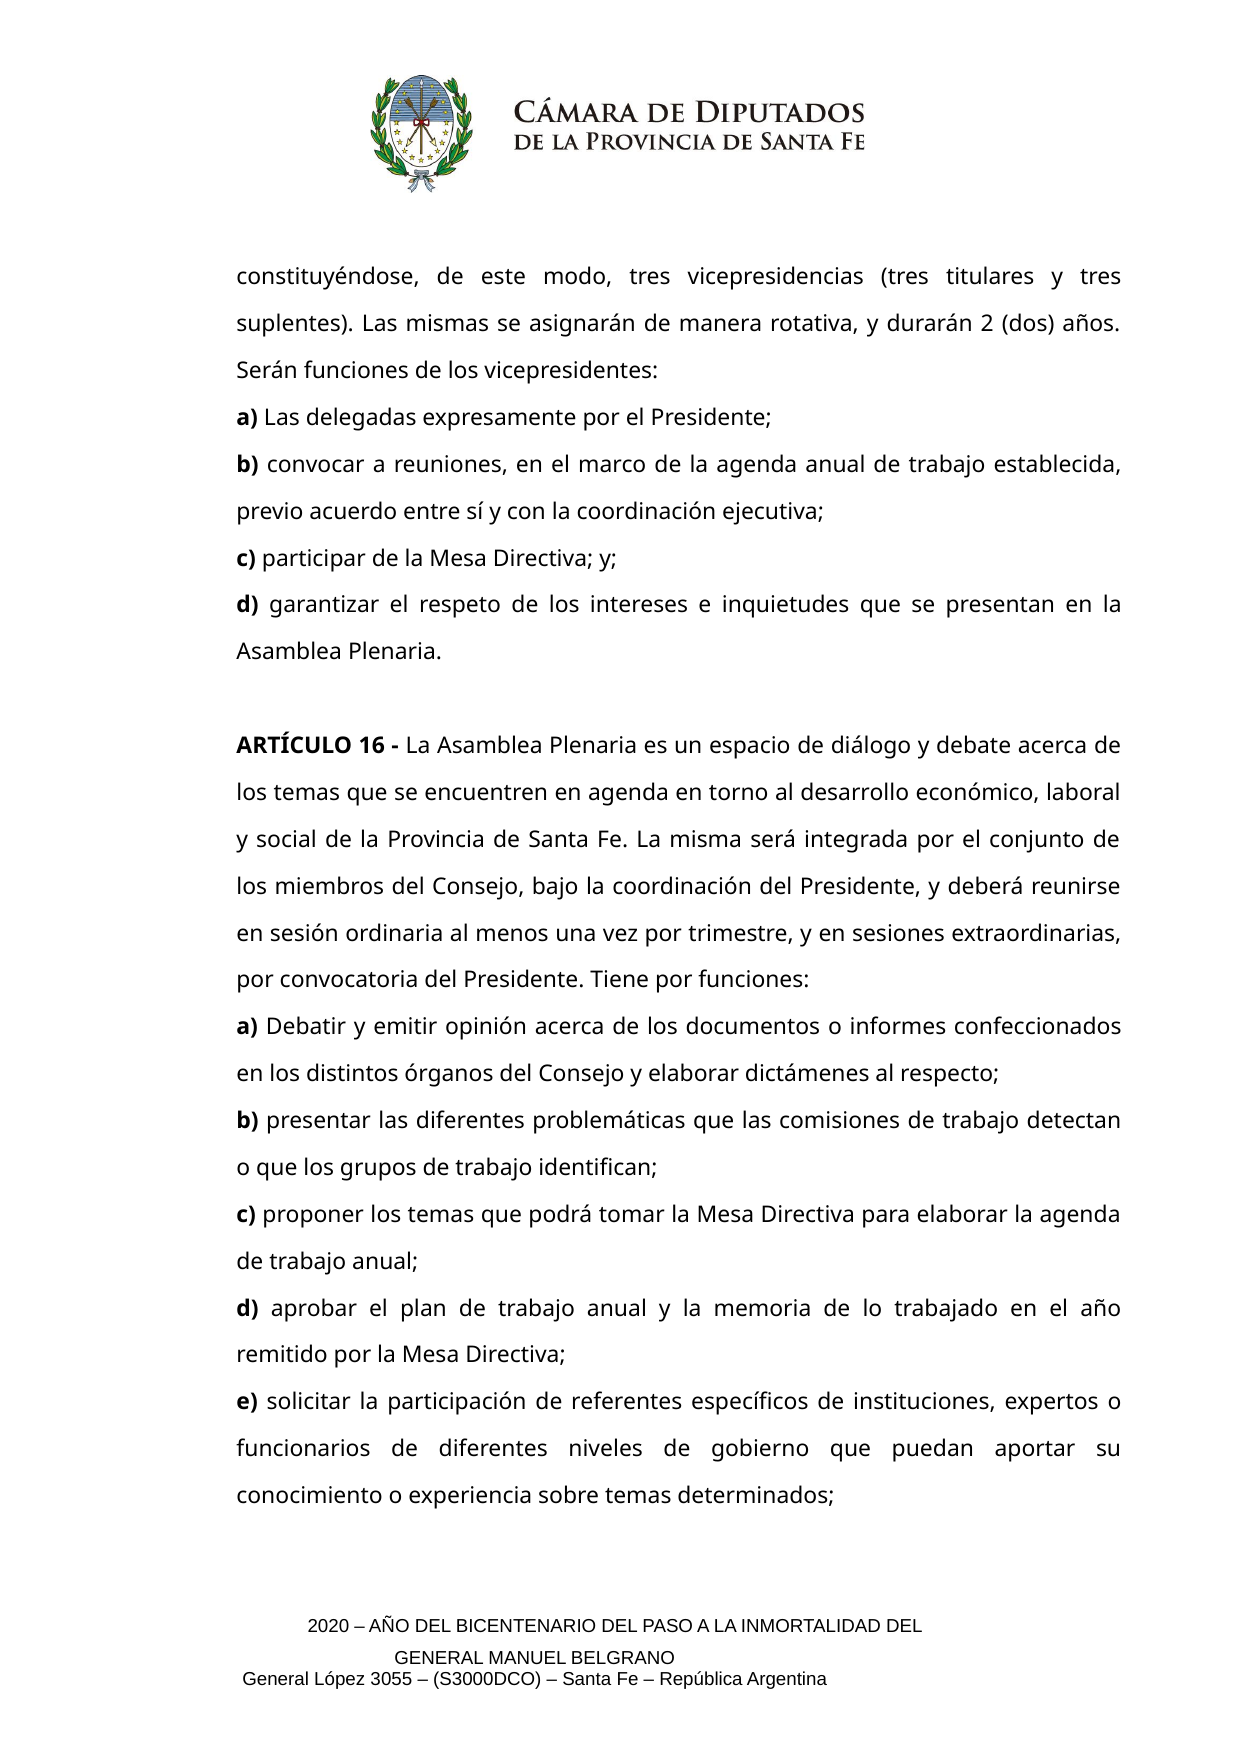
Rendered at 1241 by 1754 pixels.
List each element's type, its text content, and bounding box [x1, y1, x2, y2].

text a) Debatir y emitir opinión acerca de los documentos o informes confeccionados en los distintos órganos del Consejo y elaborar dictámenes al respecto; [236, 1010, 1122, 1088]
text e) solicitar la participación de referentes específicos de instituciones, expertos o funcionarios de diferentes niveles de gobierno que puedan aportar su conocimiento o experiencia sobre temas determinados; [236, 1385, 1122, 1510]
text ARTÍCULO 16 - La Asamblea Plenaria es un espacio de diálogo y debate acerca de los temas que se encuentren en agenda en torno al desarrollo económico, laboral y social de la Provincia de Santa Fe. La misma será integrada por el conjunto de los miembros del Consejo, bajo la coordinación del Presidente, y deberá reunirse en sesión ordinaria al menos una vez por trimestre, y en sesiones extraordinarias, por convocatoria del Presidente. Tiene por funciones: [236, 729, 1122, 994]
text d) garantizar el respeto de los intereses e inquietudes que se presentan en la Asamblea Plenaria. [236, 588, 1122, 666]
text a) Las delegadas expresamente por el Presidente; [236, 401, 1122, 432]
text c) proponer los temas que podrá tomar la Mesa Directiva para elaborar la agenda de trabajo anual; [236, 1198, 1122, 1276]
text c) participar de la Mesa Directiva; y; [236, 541, 1122, 573]
text d) aprobar el plan de trabajo anual y la memoria de lo trabajado en el año remitido por la Mesa Directiva; [236, 1291, 1122, 1369]
picture [370, 75, 865, 197]
text b) presentar las diferentes problemáticas que las comisiones de trabajo detectan o que los grupos de trabajo identifican; [236, 1104, 1122, 1182]
text b) convocar a reuniones, en el marco de la agenda anual de trabajo establecida, previo acuerdo entre sí y con la coordinación ejecutiva; [236, 448, 1122, 526]
text constituyéndose, de este modo, tres vicepresidencias (tres titulares y tres suplentes). Las mismas se asignarán de manera rotativa, y durarán 2 (dos) años. Serán funciones de los vicepresidentes: [236, 260, 1122, 385]
